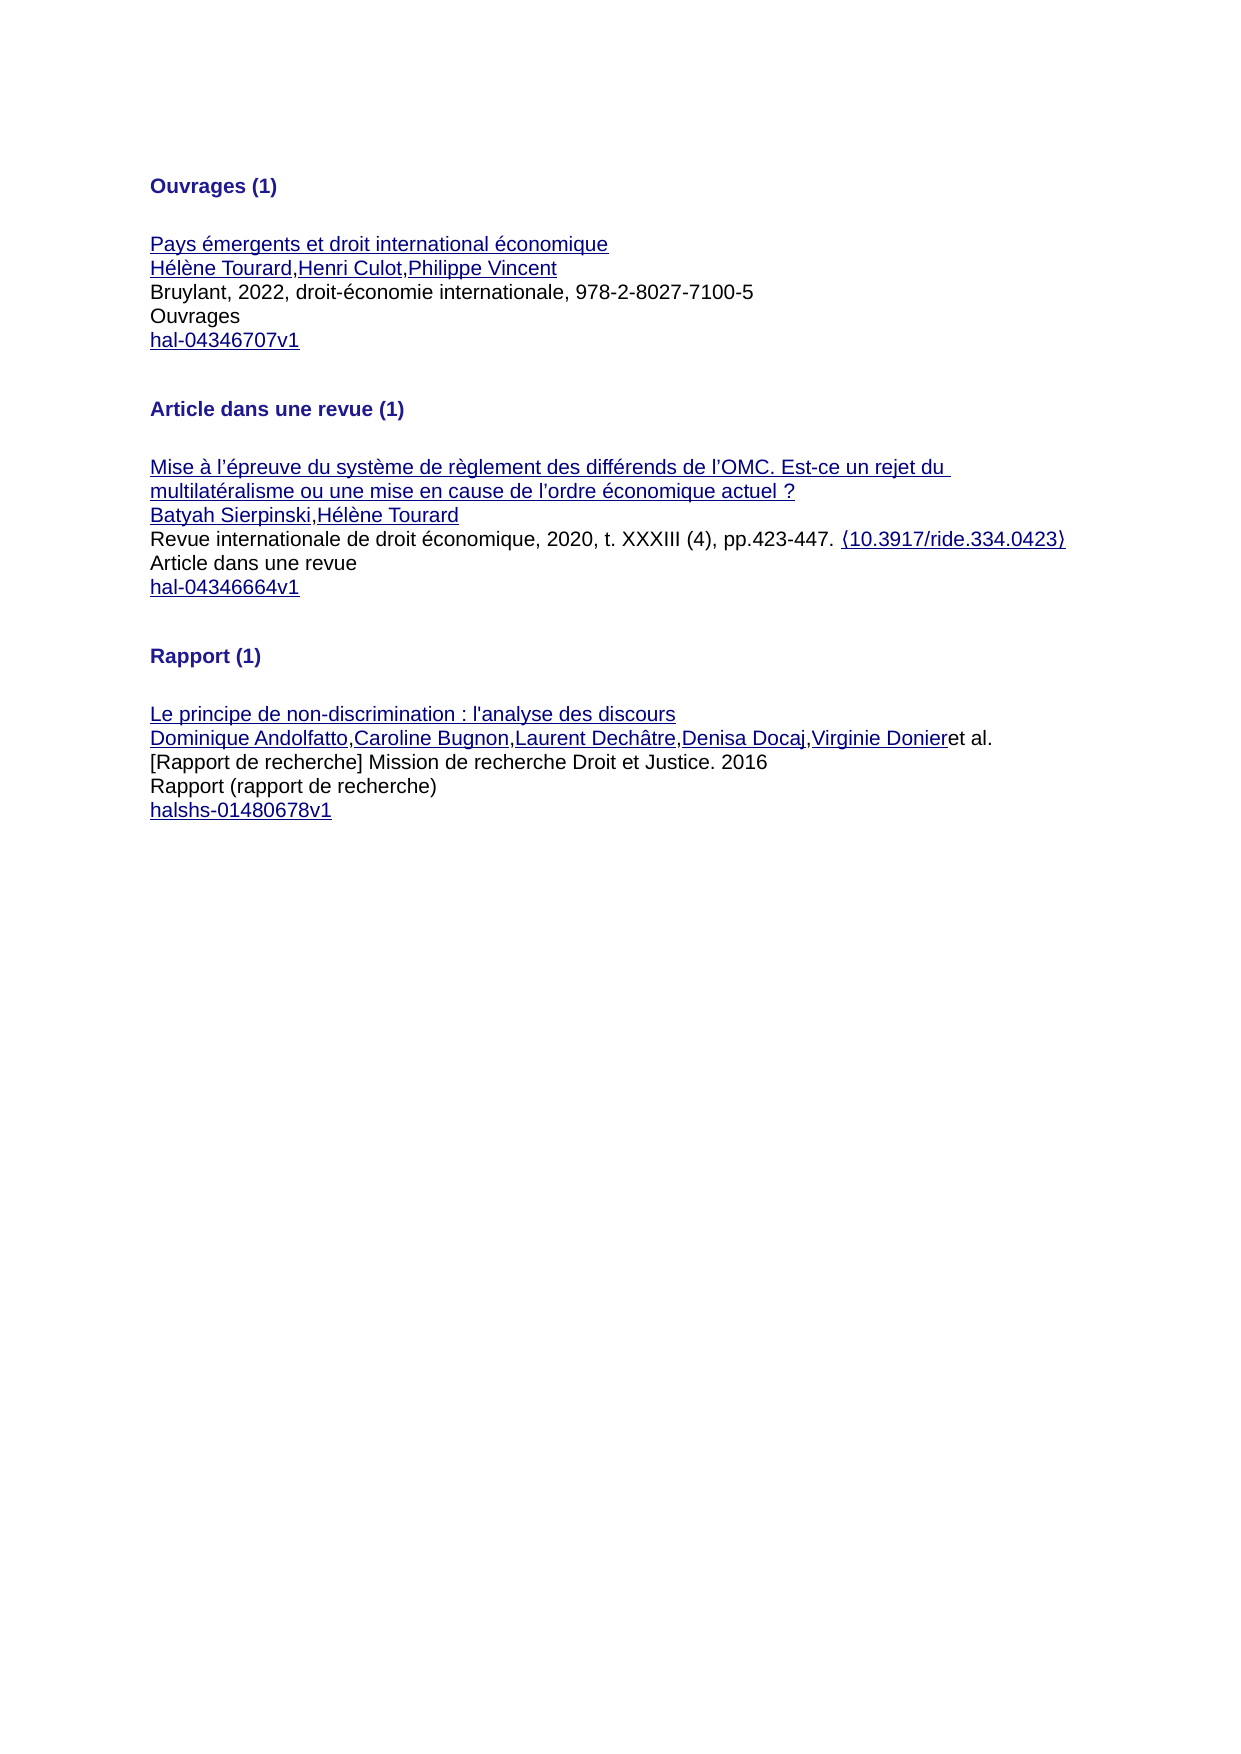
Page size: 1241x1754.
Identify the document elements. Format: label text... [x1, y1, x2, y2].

subtitle Rapport (1) [150, 644, 1090, 668]
table_header Pays émergents et droit international économique Hélène Tourard,Henri Culot,Philippe Vincent Bruylant, 2022, droit-économie internationale, 978-2-8027-7100-5 Ouvrages hal-04346707v1 [150, 232, 1090, 352]
table_header Le principe de non-discrimination : l'analyse des discours Dominique Andolfatto,Caroline Bugnon,Laurent Dechâtre,Denisa Docaj,Virginie Donieret al. [Rapport de recherche] Mission de recherche Droit et Justice. 2016 Rapport (rapport de recherche) halshs-01480678v1 [150, 702, 1090, 822]
subtitle Article dans une revue (1) [150, 397, 1090, 421]
subtitle Ouvrages (1) [150, 174, 1090, 198]
table_header Mise à l’épreuve du système de règlement des différends de l’OMC. Est-ce un rejet du multilatéralisme ou une mise en cause de l’ordre économique actuel ? Batyah Sierpinski,Hélène Tourard Revue internationale de droit économique, 2020, t. XXXIII (4), pp.423-447. ⟨10.3917/ride.334.0423⟩ Article dans une revue hal-04346664v1 [150, 455, 1090, 599]
